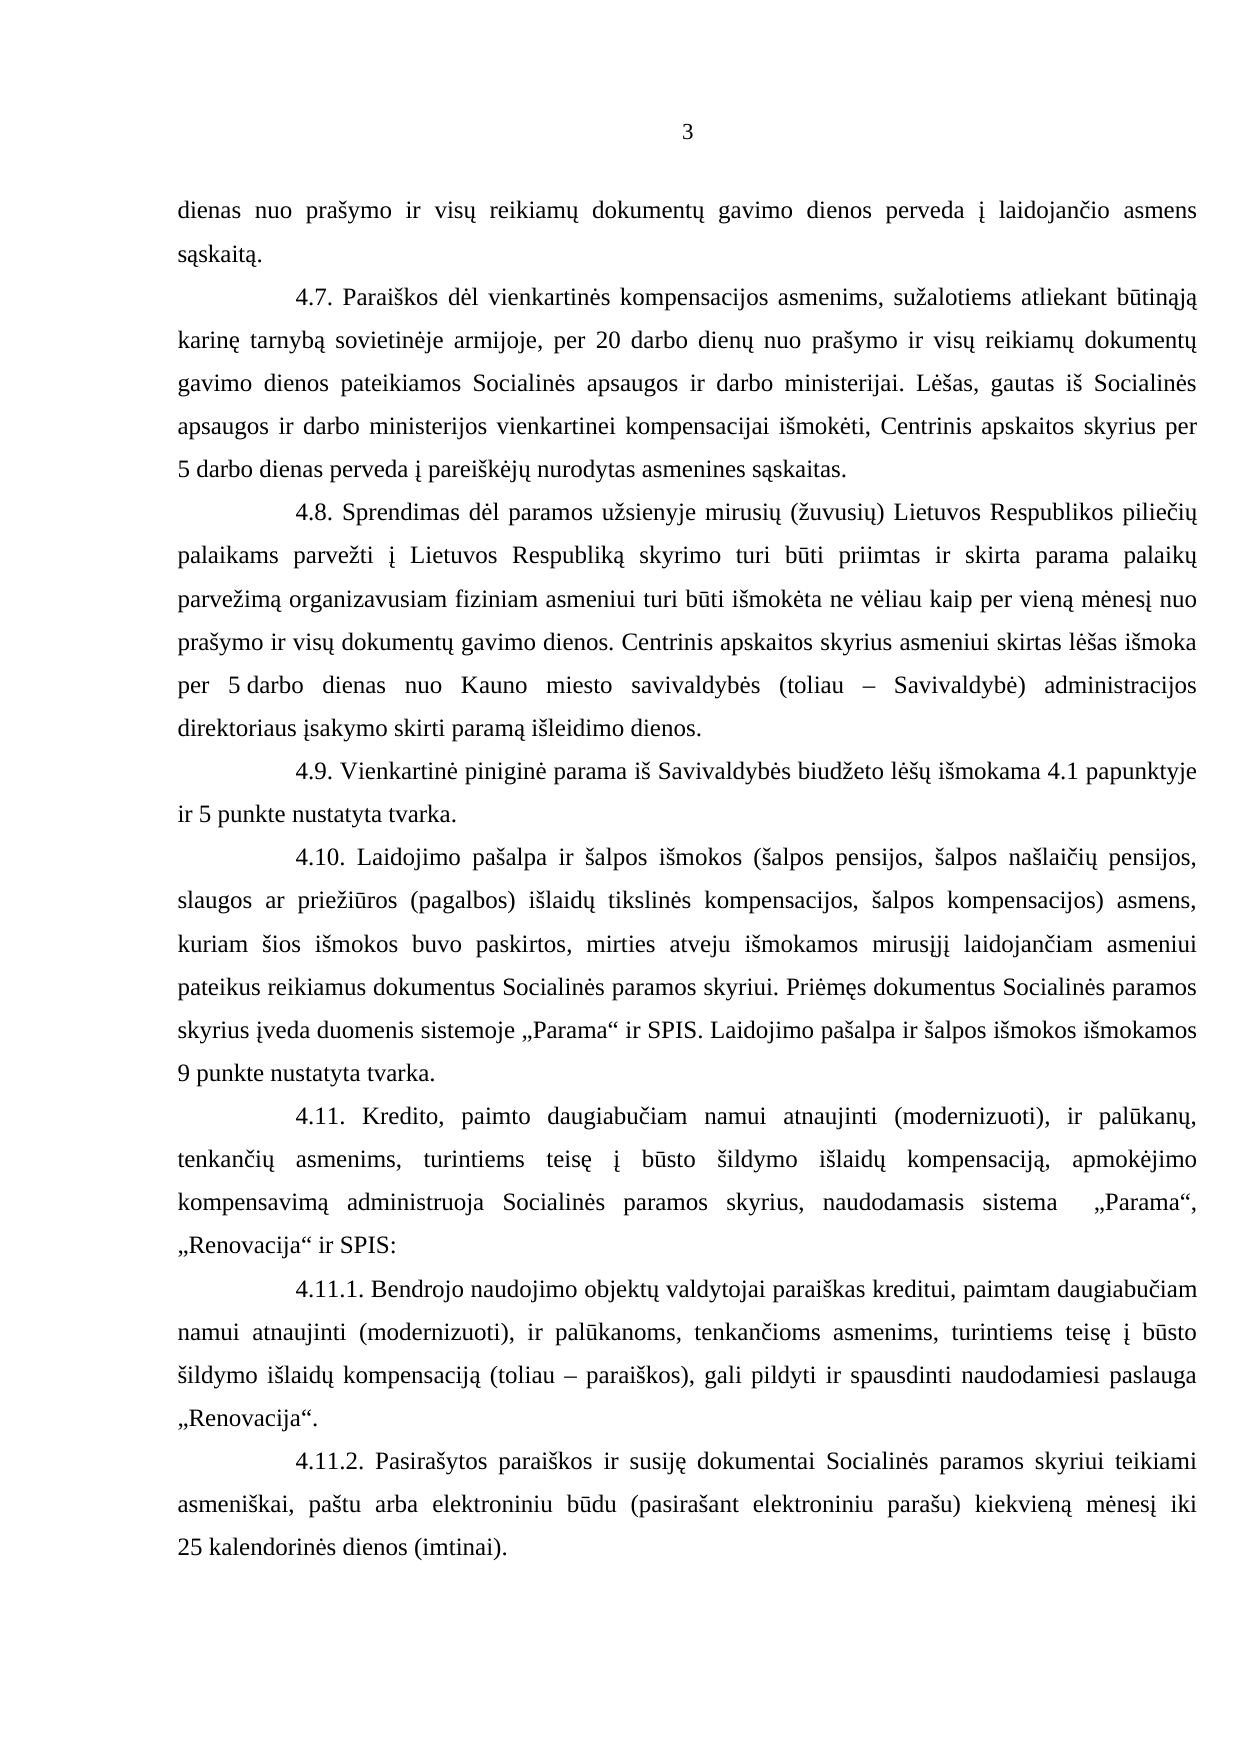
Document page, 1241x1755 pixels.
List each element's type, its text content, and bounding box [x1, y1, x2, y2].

text 4.11.1. Bendrojo naudojimo objektų valdytojai paraiškas kreditui, paimtam daugiabučiam namui atnaujinti (modernizuoti), ir palūkanoms, tenkančioms asmenims, turintiems teisę į būsto šildymo išlaidų kompensaciją (toliau – paraiškos), gali pildyti ir spausdinti naudodamiesi paslauga „Renovacija“. [177, 1274, 1198, 1432]
text 4.10. Laidojimo pašalpa ir šalpos išmokos (šalpos pensijos, šalpos našlaičių pensijos, slaugos ar priežiūros (pagalbos) išlaidų tikslinės kompensacijos, šalpos kompensacijos) asmens, kuriam šios išmokos buvo paskirtos, mirties atveju išmokamos mirusįjį laidojančiam asmeniui pateikus reikiamus dokumentus Socialinės paramos skyriui. Priėmęs dokumentus Socialinės paramos skyrius įveda duomenis sistemoje „Parama“ ir SPIS. Laidojimo pašalpa ir šalpos išmokos išmokamos 9 punkte nustatyta tvarka. [177, 842, 1198, 1087]
text dienas nuo prašymo ir visų reikiamų dokumentų gavimo dienos perveda į laidojančio asmens sąskaitą. [177, 196, 1198, 267]
text 4.11. Kredito, paimto daugiabučiam namui atnaujinti (modernizuoti), ir palūkanų, tenkančių asmenims, turintiems teisę į būsto šildymo išlaidų kompensaciją, apmokėjimo kompensavimą administruoja Socialinės paramos skyrius, naudodamasis sistema „Parama“, „Renovacija“ ir SPIS: [177, 1101, 1198, 1259]
text 4.8. Sprendimas dėl paramos užsienyje mirusių (žuvusių) Lietuvos Respublikos piliečių palaikams parvežti į Lietuvos Respubliką skyrimo turi būti priimtas ir skirta parama palaikų parvežimą organizavusiam fiziniam asmeniui turi būti išmokėta ne vėliau kaip per vieną mėnesį nuo prašymo ir visų dokumentų gavimo dienos. Centrinis apskaitos skyrius asmeniui skirtas lėšas išmoka per 5 darbo dienas nuo Kauno miesto savivaldybės (toliau – Savivaldybė) administracijos direktoriaus įsakymo skirti paramą išleidimo dienos. [177, 497, 1198, 742]
text 4.11.2. Pasirašytos paraiškos ir susiję dokumentai Socialinės paramos skyriui teikiami asmeniškai, paštu arba elektroniniu būdu (pasirašant elektroniniu parašu) kiekvieną mėnesį iki 25 kalendorinės dienos (imtinai). [177, 1446, 1198, 1561]
text 4.9. Vienkartinė piniginė parama iš Savivaldybės biudžeto lėšų išmokama 4.1 papunktyje ir 5 punkte nustatyta tvarka. [177, 756, 1198, 828]
text 4.7. Paraiškos dėl vienkartinės kompensacijos asmenims, sužalotiems atliekant būtinąją karinę tarnybą sovietinėje armijoje, per 20 darbo dienų nuo prašymo ir visų reikiamų dokumentų gavimo dienos pateikiamos Socialinės apsaugos ir darbo ministerijai. Lėšas, gautas iš Socialinės apsaugos ir darbo ministerijos vienkartinei kompensacijai išmokėti, Centrinis apskaitos skyrius per 5 darbo dienas perveda į pareiškėjų nurodytas asmenines sąskaitas. [177, 282, 1198, 483]
